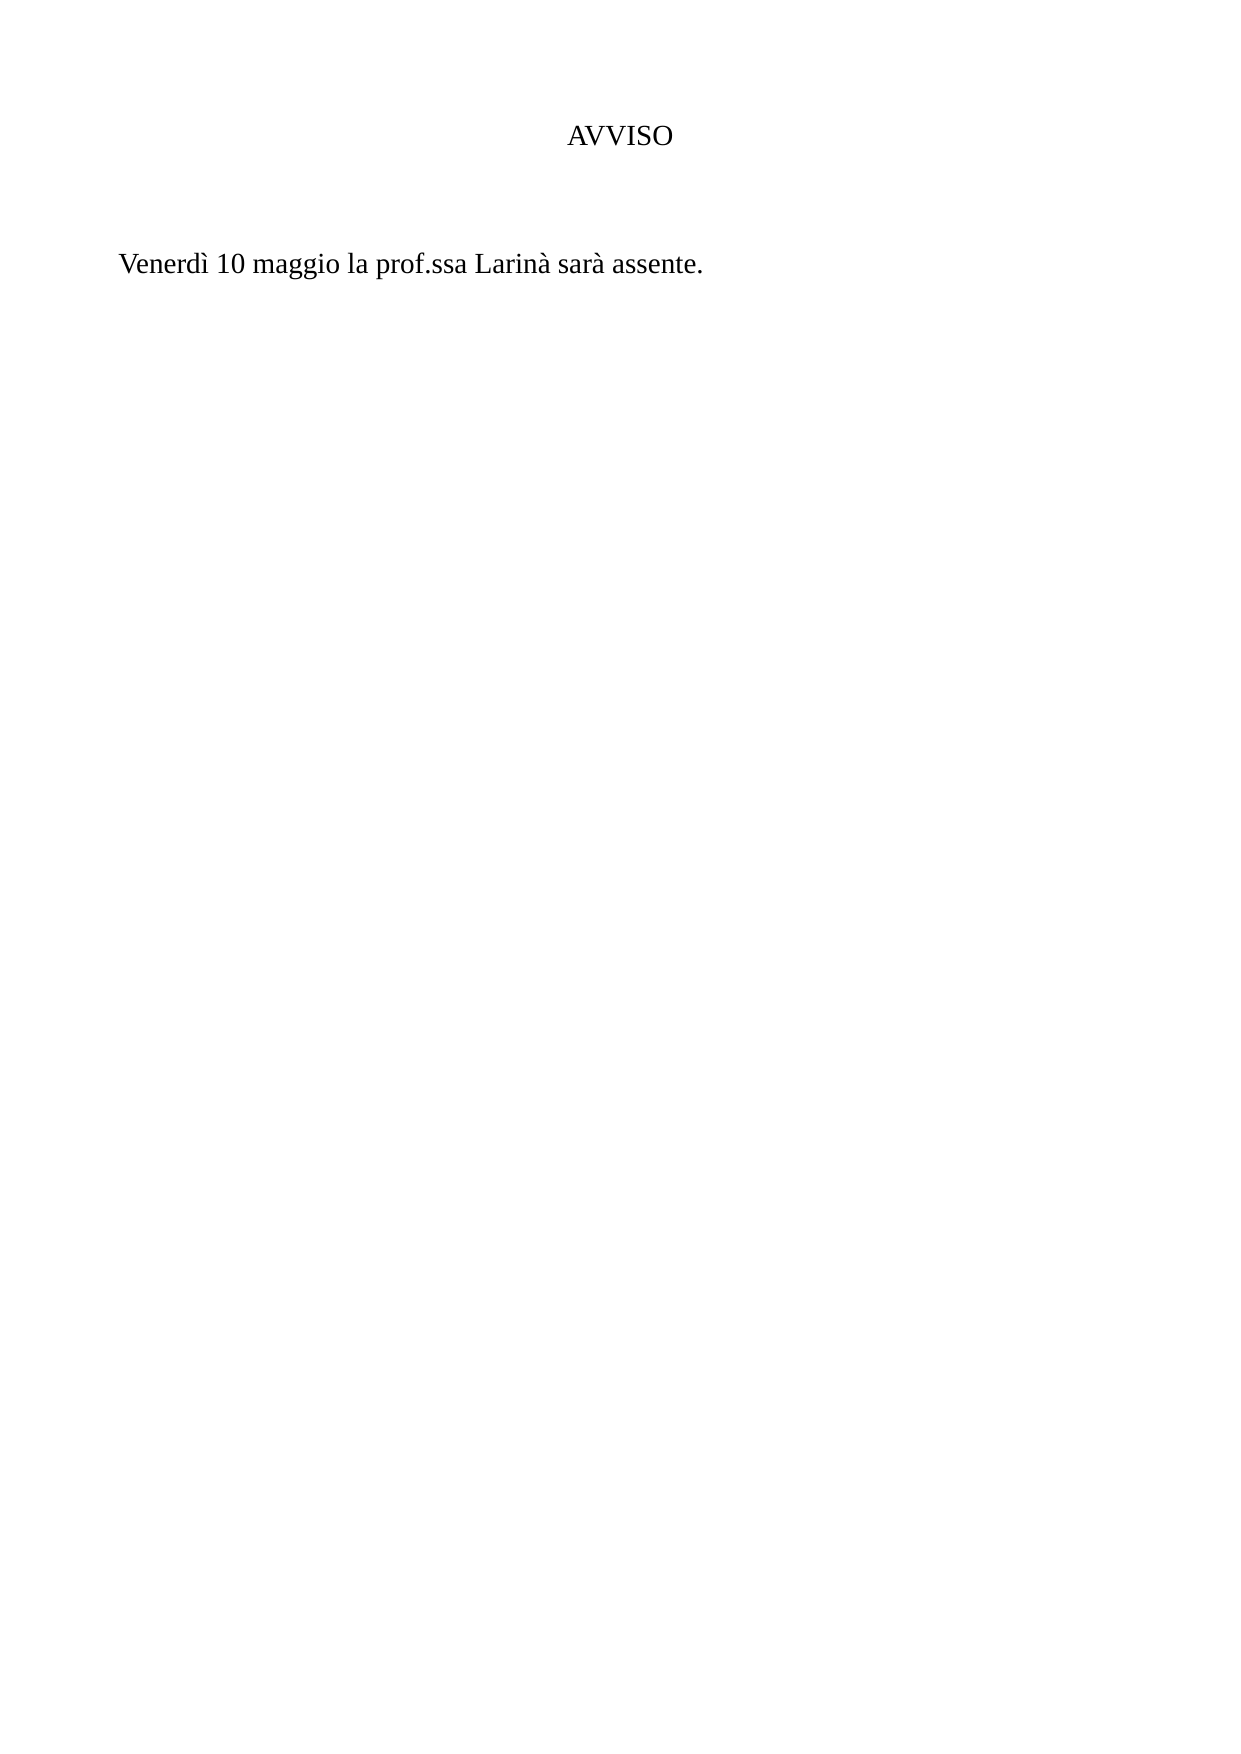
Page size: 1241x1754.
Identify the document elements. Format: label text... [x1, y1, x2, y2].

text Venerdì 10 maggio la prof.ssa Larinà sarà assente. [118, 247, 1122, 280]
text AVVISO [118, 118, 1122, 152]
